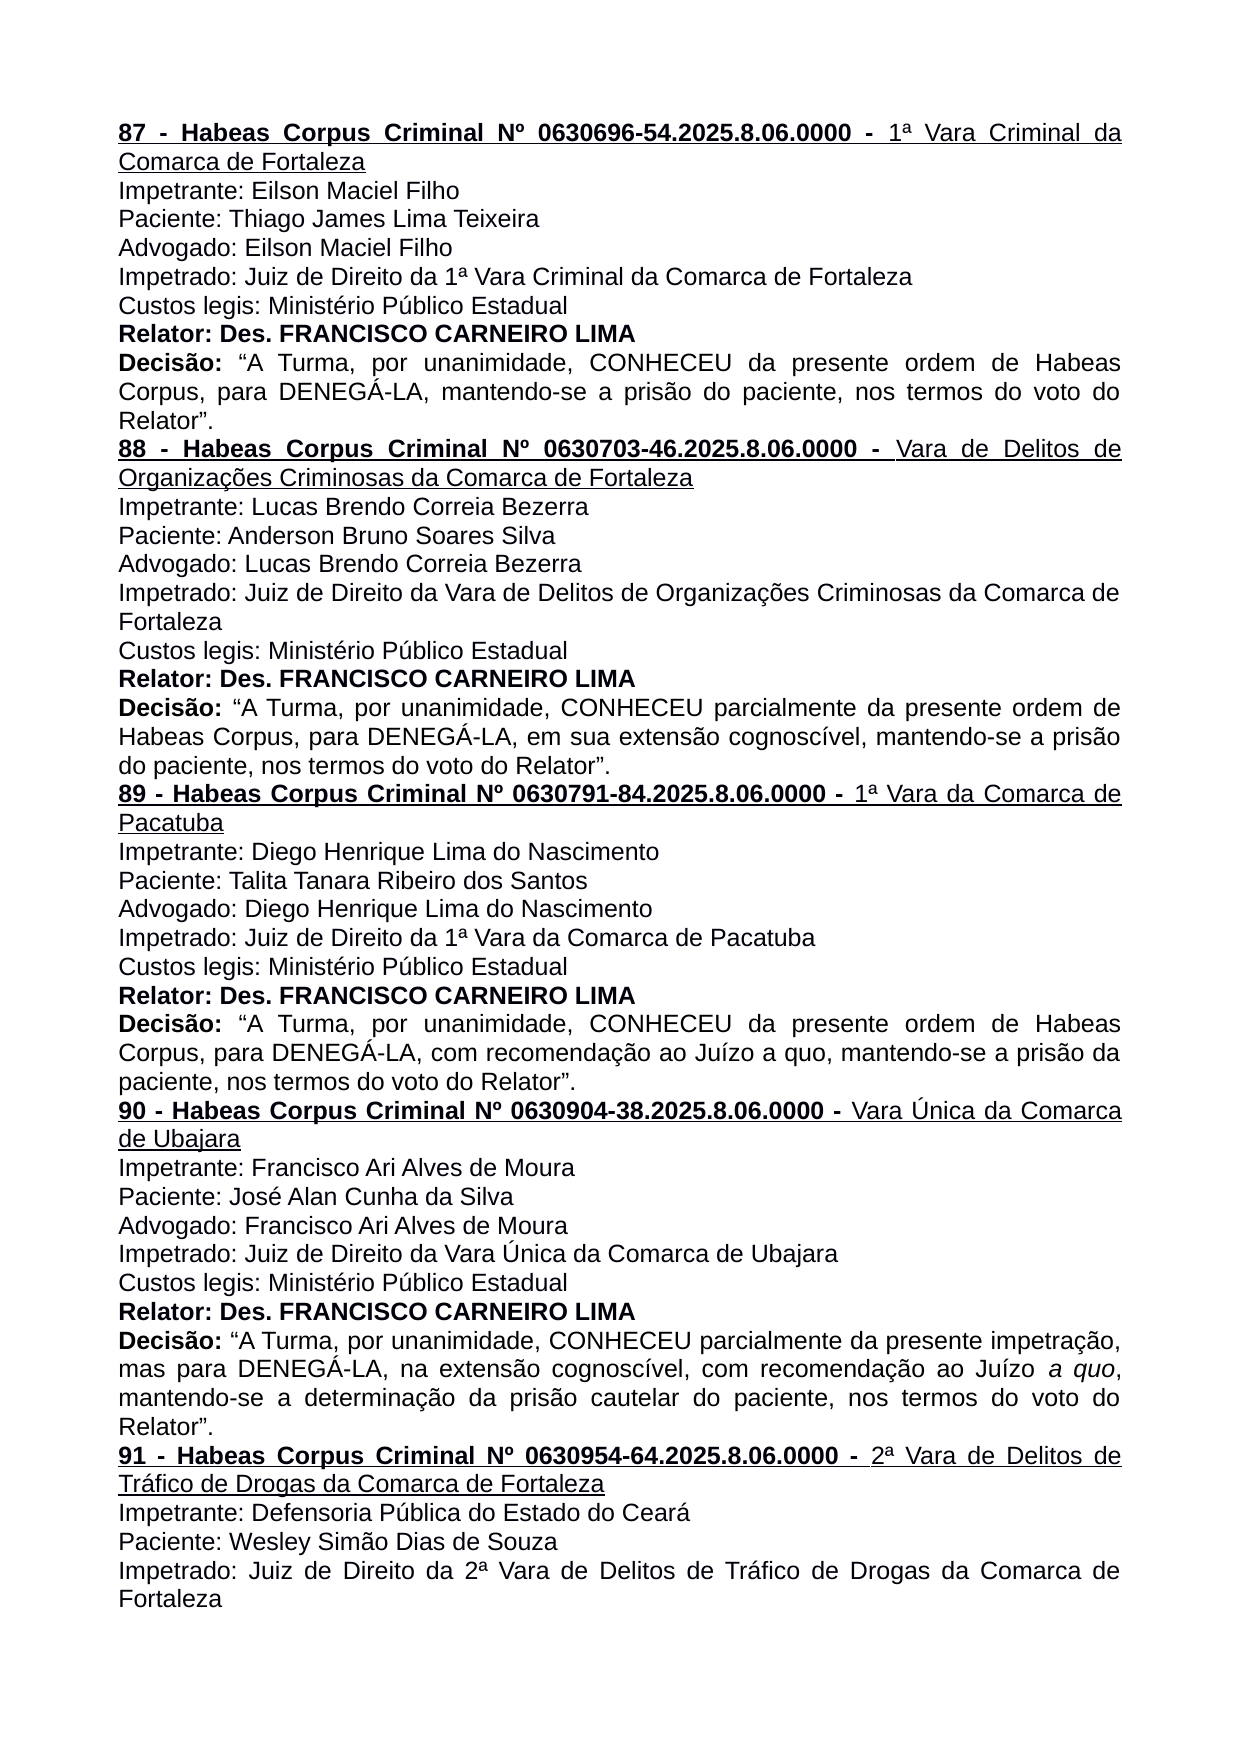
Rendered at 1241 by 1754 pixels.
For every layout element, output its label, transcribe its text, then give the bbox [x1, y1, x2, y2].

text Relator: Des. FRANCISCO CARNEIRO LIMA [118, 981, 1122, 1009]
text Tráfico de Drogas da Comarca de Fortaleza [118, 1467, 1122, 1498]
text Impetrante: Diego Henrique Lima do Nascimento [118, 837, 1122, 866]
text Impetrante: Francisco Ari Alves de Moura [118, 1153, 1122, 1182]
text Advogado: Eilson Maciel Filho [118, 233, 1122, 262]
text Decisão: “A Turma, por unanimidade, CONHECEU da presente ordem de Habeas Corpus, para DENEGÁ-LA, mantendo-se a prisão do paciente, nos termos do voto do Relator”. [118, 348, 1122, 434]
text Organizações Criminosas da Comarca de Fortaleza [118, 460, 1122, 492]
text 88 - Habeas Corpus Criminal Nº 0630703-46.2025.8.06.0000 - Vara de Delitos de [118, 434, 1122, 459]
text Impetrante: Defensoria Pública do Estado do Ceará [118, 1498, 1122, 1527]
text Paciente: Talita Tanara Ribeiro dos Santos [118, 866, 1122, 894]
text Paciente: José Alan Cunha da Silva [118, 1182, 1122, 1211]
text 91 - Habeas Corpus Criminal Nº 0630954-64.2025.8.06.0000 - 2ª Vara de Delitos de [118, 1441, 1122, 1466]
text Decisão: “A Turma, por unanimidade, CONHECEU da presente ordem de Habeas Corpus, para DENEGÁ-LA, com recomendação ao Juízo a quo, mantendo-se a prisão da paciente, nos termos do voto do Relator”. [118, 1009, 1122, 1096]
text Advogado: Diego Henrique Lima do Nascimento [118, 894, 1122, 923]
text Custos legis: Ministério Público Estadual [118, 1268, 1122, 1297]
text Paciente: Wesley Simão Dias de Souza [118, 1527, 1122, 1556]
text Decisão: “A Turma, por unanimidade, CONHECEU parcialmente da presente ordem de Habeas Corpus, para DENEGÁ-LA, em sua extensão cognoscível, mantendo-se a prisão do paciente, nos termos do voto do Relator”. [118, 693, 1122, 779]
text Comarca de Fortaleza [118, 144, 1122, 176]
text Impetrado: Juiz de Direito da Vara de Delitos de Organizações Criminosas da Comarca de Fortaleza [118, 578, 1122, 636]
text de Ubajara [118, 1122, 1122, 1153]
text Custos legis: Ministério Público Estadual [118, 952, 1122, 981]
text Impetrante: Lucas Brendo Correia Bezerra [118, 492, 1122, 521]
text Impetrado: Juiz de Direito da 2ª Vara de Delitos de Tráfico de Drogas da Comarca de Fortaleza [118, 1556, 1122, 1613]
text Decisão: “A Turma, por unanimidade, CONHECEU parcialmente da presente impetração, mas para DENEGÁ-LA, na extensão cognoscível, com recomendação ao Juízo a quo, mantendo-se a determinação da prisão cautelar do paciente, nos termos do voto do Relator”. [118, 1326, 1122, 1441]
text Advogado: Lucas Brendo Correia Bezerra [118, 549, 1122, 578]
text Impetrado: Juiz de Direito da 1ª Vara Criminal da Comarca de Fortaleza [118, 262, 1122, 291]
text Relator: Des. FRANCISCO CARNEIRO LIMA [118, 319, 1122, 348]
text Paciente: Thiago James Lima Teixeira [118, 204, 1122, 233]
text Custos legis: Ministério Público Estadual [118, 636, 1122, 664]
text 89 - Habeas Corpus Criminal Nº 0630791-84.2025.8.06.0000 - 1ª Vara da Comarca de [118, 779, 1122, 804]
text Impetrado: Juiz de Direito da 1ª Vara da Comarca de Pacatuba [118, 923, 1122, 952]
text 90 - Habeas Corpus Criminal Nº 0630904-38.2025.8.06.0000 - Vara Única da Comarca [118, 1096, 1122, 1121]
text Impetrado: Juiz de Direito da Vara Única da Comarca de Ubajara [118, 1239, 1122, 1268]
text Relator: Des. FRANCISCO CARNEIRO LIMA [118, 664, 1122, 693]
text Advogado: Francisco Ari Alves de Moura [118, 1211, 1122, 1239]
text 87 - Habeas Corpus Criminal Nº 0630696-54.2025.8.06.0000 - 1ª Vara Criminal da [118, 118, 1122, 143]
text Paciente: Anderson Bruno Soares Silva [118, 521, 1122, 549]
text Relator: Des. FRANCISCO CARNEIRO LIMA [118, 1297, 1122, 1326]
text Pacatuba [118, 806, 1122, 837]
text Custos legis: Ministério Público Estadual [118, 291, 1122, 319]
text Impetrante: Eilson Maciel Filho [118, 176, 1122, 204]
